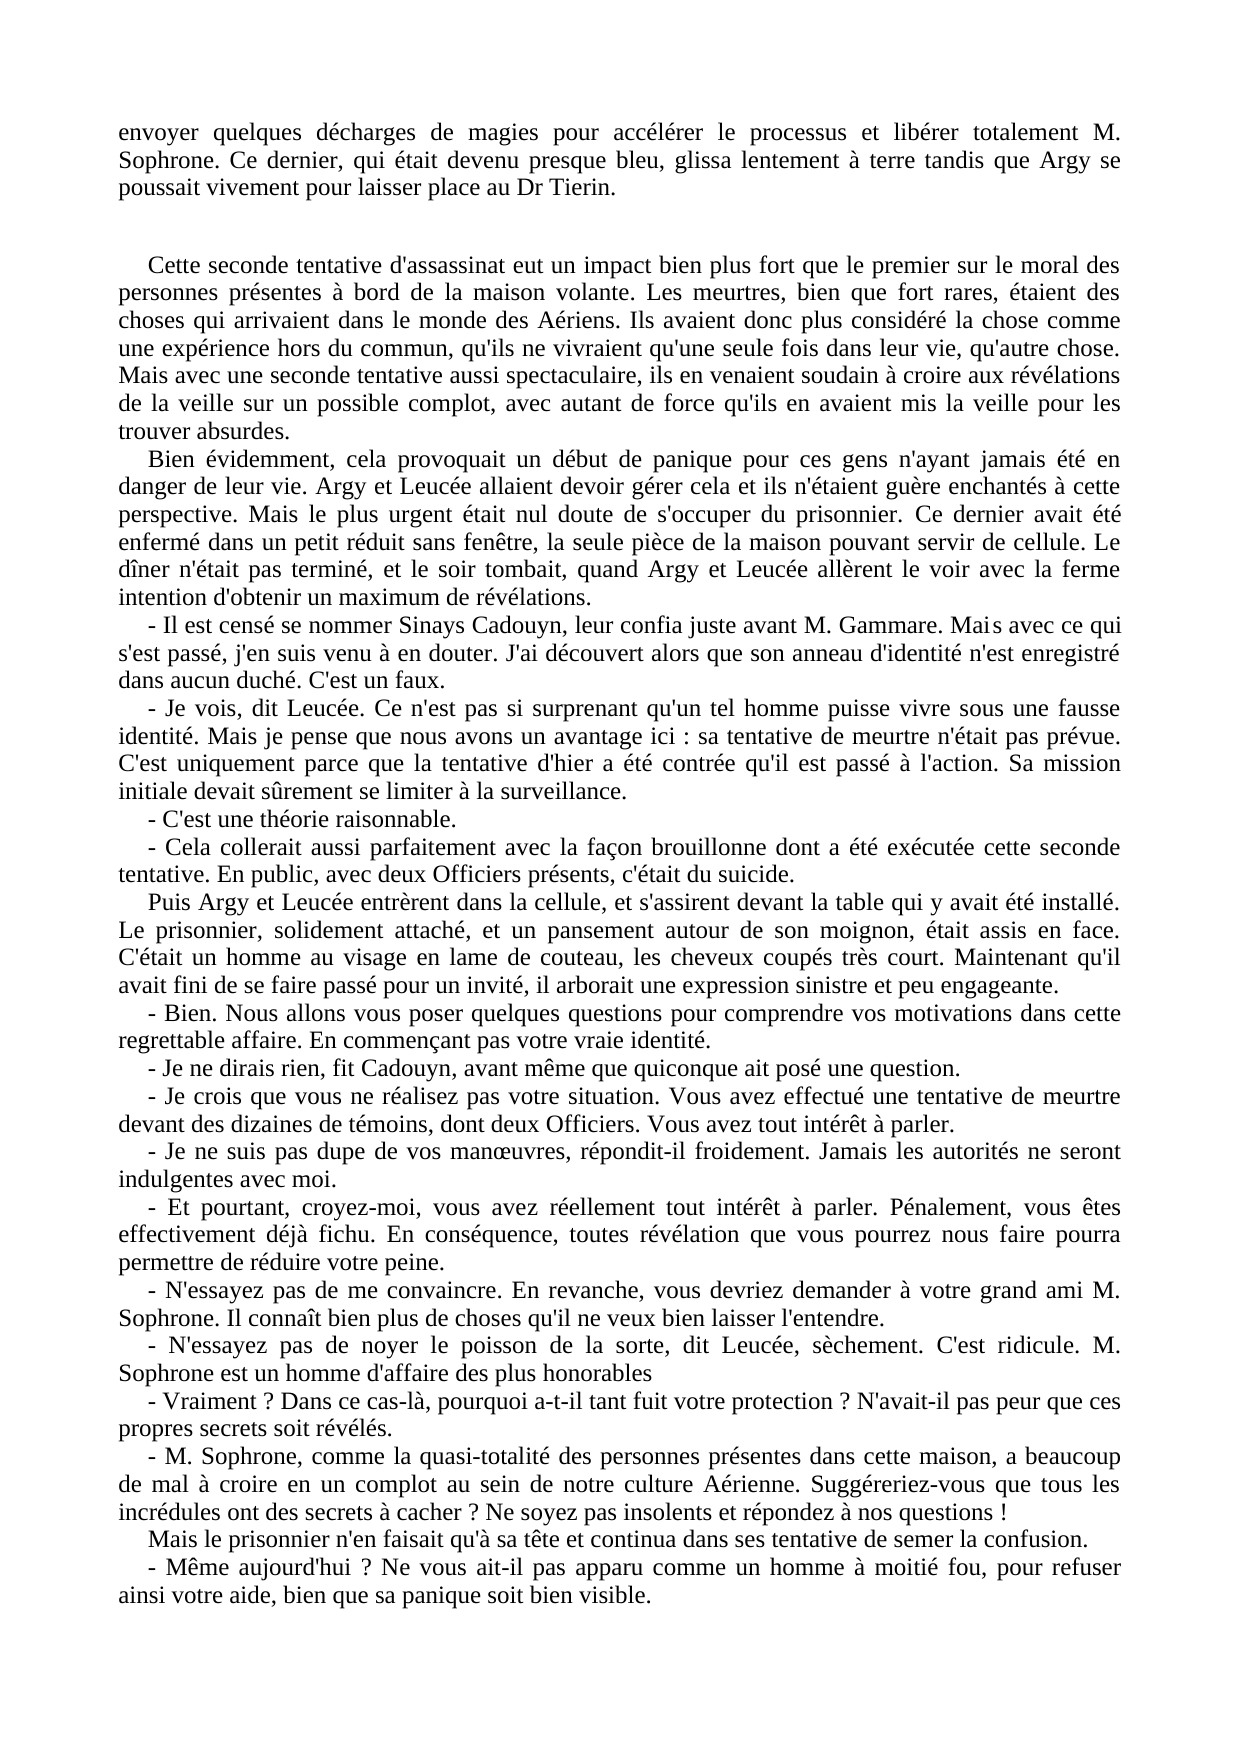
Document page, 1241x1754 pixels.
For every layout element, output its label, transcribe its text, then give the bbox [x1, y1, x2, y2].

text - M. Sophrone, comme la quasi-totalité des personnes présentes dans cette maison, a beaucoup de mal à croire en un complot au sein de notre culture Aérienne. Suggéreriez-vous que tous les incrédules ont des secrets à cacher ? Ne soyez pas insolents et répondez à nos questions ! [118, 1442, 1122, 1525]
text envoyer quelques décharges de magies pour accélérer le processus et libérer totalement M. Sophrone. Ce dernier, qui était devenu presque bleu, glissa lentement à terre tandis que Argy se poussait vivement pour laisser place au Dr Tierin. [118, 118, 1122, 201]
text - Cela collerait aussi parfaitement avec la façon brouillonne dont a été exécutée cette seconde tentative. En public, avec deux Officiers présents, c'était du suicide. [118, 833, 1122, 888]
text Puis Argy et Leucée entrèrent dans la cellule, et s'assirent devant la table qui y avait été installé. Le prisonnier, solidement attaché, et un pansement autour de son moignon, était assis en face. C'était un homme au visage en lame de couteau, les cheveux coupés très court. Maintenant qu'il avait fini de se faire passé pour un invité, il arborait une expression sinistre et peu engageante. [118, 888, 1122, 999]
text - N'essayez pas de me convaincre. En revanche, vous devriez demander à votre grand ami M. Sophrone. Il connaît bien plus de choses qu'il ne veux bien laisser l'entendre. [118, 1276, 1122, 1331]
text - Je ne dirais rien, fit Cadouyn, avant même que quiconque ait posé une question. [118, 1054, 1122, 1082]
text Mais le prisonnier n'en faisait qu'à sa tête et continua dans ses tentative de semer la confusion. [118, 1525, 1122, 1553]
text - N'essayez pas de noyer le poisson de la sorte, dit Leucée, sèchement. C'est ridicule. M. Sophrone est un homme d'affaire des plus honorables [118, 1331, 1122, 1387]
text - Vraiment ? Dans ce cas-là, pourquoi a-t-il tant fuit votre protection ? N'avait-il pas peur que ces propres secrets soit révélés. [118, 1387, 1122, 1442]
text - Je vois, dit Leucée. Ce n'est pas si surprenant qu'un tel homme puisse vivre sous une fausse identité. Mais je pense que nous avons un avantage ici : sa tentative de meurtre n'était pas prévue. C'est uniquement parce que la tentative d'hier a été contrée qu'il est passé à l'action. Sa mission initiale devait sûrement se limiter à la surveillance. [118, 694, 1122, 805]
text - Je ne suis pas dupe de vos manœuvres, répondit-il froidement. Jamais les autorités ne seront indulgentes avec moi. [118, 1137, 1122, 1193]
text Bien évidemment, cela provoquait un début de panique pour ces gens n'ayant jamais été en danger de leur vie. Argy et Leucée allaient devoir gérer cela et ils n'étaient guère enchantés à cette perspective. Mais le plus urgent était nul doute de s'occuper du prisonnier. Ce dernier avait été enfermé dans un petit réduit sans fenêtre, la seule pièce de la maison pouvant servir de cellule. Le dîner n'était pas terminé, et le soir tombait, quand Argy et Leucée allèrent le voir avec la ferme intention d'obtenir un maximum de révélations. [118, 445, 1122, 611]
text - Même aujourd'hui ? Ne vous ait-il pas apparu comme un homme à moitié fou, pour refuser ainsi votre aide, bien que sa panique soit bien visible. [118, 1553, 1122, 1608]
text Cette seconde tentative d'assassinat eut un impact bien plus fort que le premier sur le moral des personnes présentes à bord de la maison volante. Les meurtres, bien que fort rares, étaient des choses qui arrivaient dans le monde des Aériens. Ils avaient donc plus considéré la chose comme une expérience hors du commun, qu'ils ne vivraient qu'une seule fois dans leur vie, qu'autre chose. Mais avec une seconde tentative aussi spectaculaire, ils en venaient soudain à croire aux révélations de la veille sur un possible complot, avec autant de force qu'ils en avaient mis la veille pour les trouver absurdes. [118, 251, 1122, 445]
text - Il est censé se nommer Sinays Cadouyn, leur confia juste avant M. Gammare. Mais avec ce qui s'est passé, j'en suis venu à en douter. J'ai découvert alors que son anneau d'identité n'est enregistré dans aucun duché. C'est un faux. [118, 611, 1122, 694]
text - Je crois que vous ne réalisez pas votre situation. Vous avez effectué une tentative de meurtre devant des dizaines de témoins, dont deux Officiers. Vous avez tout intérêt à parler. [118, 1082, 1122, 1137]
text - Bien. Nous allons vous poser quelques questions pour comprendre vos motivations dans cette regrettable affaire. En commençant pas votre vraie identité. [118, 999, 1122, 1054]
text - Et pourtant, croyez-moi, vous avez réellement tout intérêt à parler. Pénalement, vous êtes effectivement déjà fichu. En conséquence, toutes révélation que vous pourrez nous faire pourra permettre de réduire votre peine. [118, 1193, 1122, 1276]
text - C'est une théorie raisonnable. [118, 805, 1122, 833]
